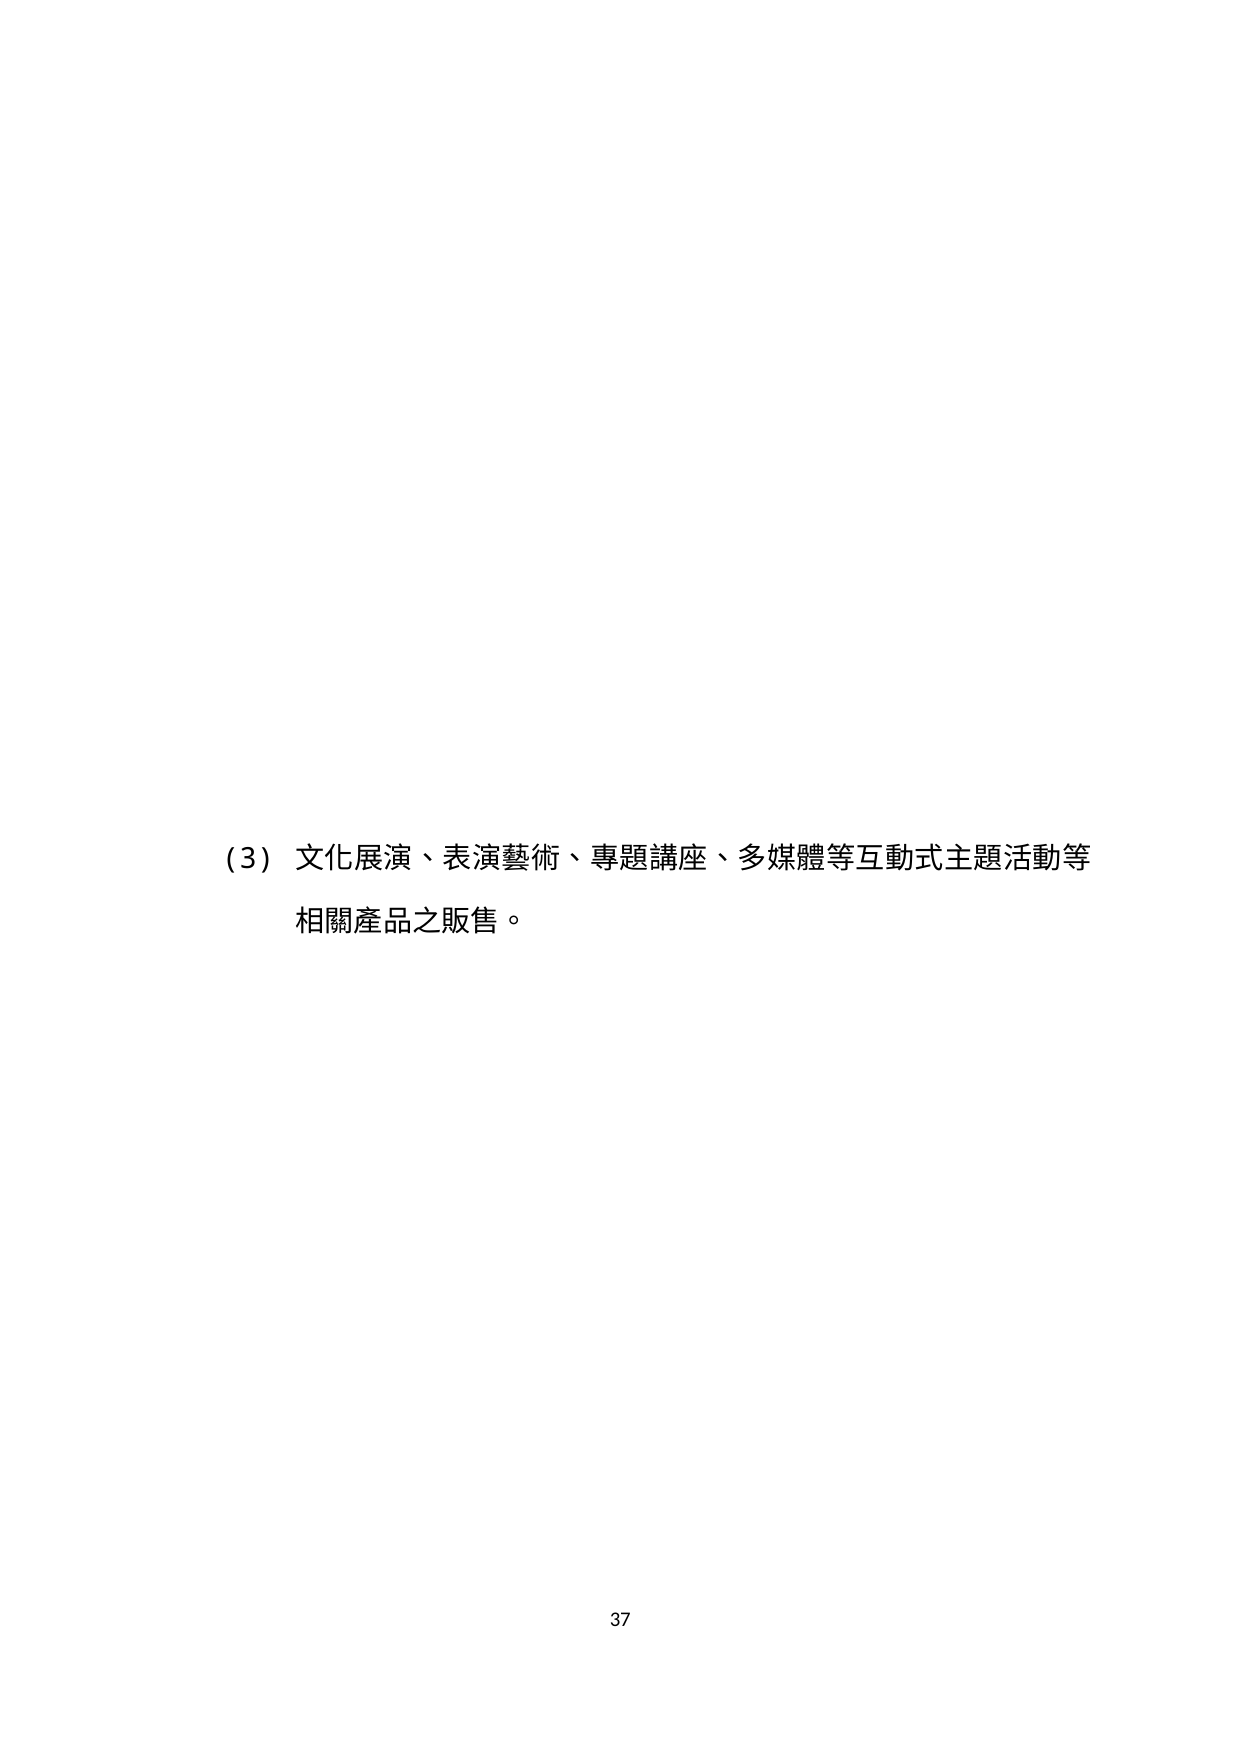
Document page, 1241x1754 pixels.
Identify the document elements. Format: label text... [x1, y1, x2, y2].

list 文化展演、表演藝術、專題講座、多媒體等互動式主題活動等相關產品之販售。 [222, 814, 1092, 939]
